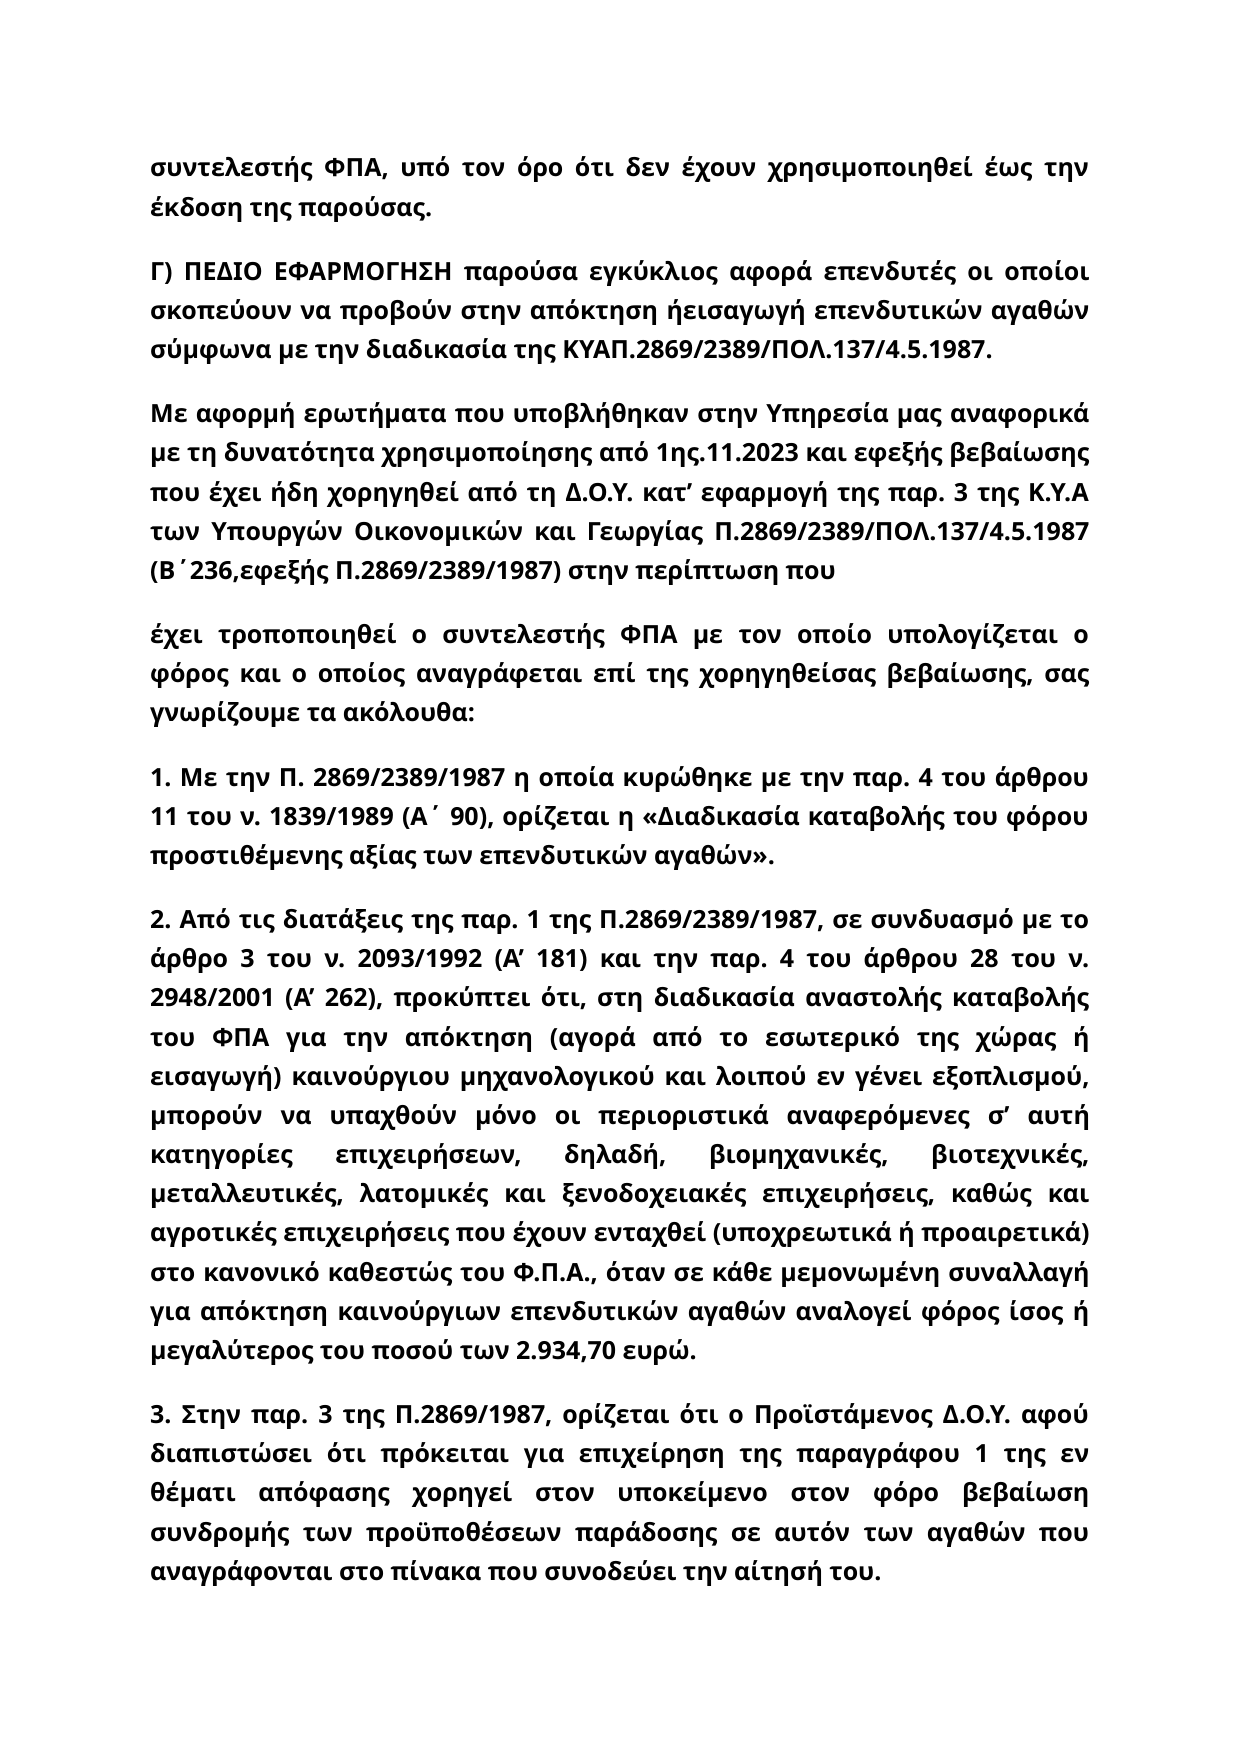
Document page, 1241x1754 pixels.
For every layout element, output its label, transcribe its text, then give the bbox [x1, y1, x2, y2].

text 1. Με την Π. 2869/2389/1987 η οποία κυρώθηκε με την παρ. 4 του άρθρου 11 του ν. 1839/1989 (Α΄ 90), ορίζεται η «Διαδικασία καταβολής του φόρου προστιθέμενης αξίας των επενδυτικών αγαθών». [150, 759, 1090, 872]
text Με αφορμή ερωτήματα που υποβλήθηκαν στην Υπηρεσία μας αναφορικά µε τη δυνατότητα χρησιμοποίησης από 1ης.11.2023 και εφεξής βεβαίωσης που έχει ήδη χορηγηθεί από τη Δ.Ο.Υ. κατ’ εφαρμογή της παρ. 3 της Κ.Υ.Α των Υπουργών Οικονομικών και Γεωργίας Π.2869/2389/ΠΟΛ.137/4.5.1987 (Β΄236,εφεξής Π.2869/2389/1987) στην περίπτωση που [150, 396, 1090, 587]
text 3. Στην παρ. 3 της Π.2869/1987, ορίζεται ότι ο Προϊστάμενος Δ.Ο.Υ. αφού διαπιστώσει ότι πρόκειται για επιχείρηση της παραγράφου 1 της εν θέματι απόφασης χορηγεί στον υποκείμενο στον φόρο βεβαίωση συνδρομής των προϋποθέσεων παράδοσης σε αυτόν των αγαθών που αναγράφονται στο πίνακα που συνοδεύει την αίτησή του. [150, 1397, 1090, 1587]
text 2. Από τις διατάξεις της παρ. 1 της Π.2869/2389/1987, σε συνδυασμό με το άρθρο 3 του ν. 2093/1992 (Α’ 181) και την παρ. 4 του άρθρου 28 του ν. 2948/2001 (Α’ 262), προκύπτει ότι, στη διαδικασία αναστολής καταβολής του ΦΠΑ για την απόκτηση (αγορά από το εσωτερικό της χώρας ή εισαγωγή) καινούργιου μηχανολογικού και λοιπού εν γένει εξοπλισμού, μπορούν να υπαχθούν μόνο οι περιοριστικά αναφερόμενες σ’ αυτή κατηγορίες επιχειρήσεων, δηλαδή, βιομηχανικές, βιοτεχνικές, μεταλλευτικές, λατομικές και ξενοδοχειακές επιχειρήσεις, καθώς και αγροτικές επιχειρήσεις που έχουν ενταχθεί (υποχρεωτικά ή προαιρετικά) στο κανονικό καθεστώς του Φ.Π.Α., όταν σε κάθε μεμονωμένη συναλλαγή για απόκτηση καινούργιων επενδυτικών αγαθών αναλογεί φόρος ίσος ή μεγαλύτερος του ποσού των 2.934,70 ευρώ. [150, 902, 1090, 1367]
text συντελεστής ΦΠΑ, υπό τον όρο ότι δεν έχουν χρησιμοποιηθεί έως την έκδοση της παρούσας. [150, 150, 1090, 223]
text έχει τροποποιηθεί ο συντελεστής ΦΠΑ με τον οποίο υπολογίζεται ο φόρος και ο οποίος αναγράφεται επί της χορηγηθείσας βεβαίωσης, σας γνωρίζουμε τα ακόλουθα: [150, 617, 1090, 729]
text Γ) ΠΕΔΙΟ ΕΦΑΡΜΟΓΗΣΗ παρούσα εγκύκλιος αφορά επενδυτές οι οποίοι σκοπεύουν να προβούν στην απόκτηση ήεισαγωγή επενδυτικών αγαθών σύμφωνα με την διαδικασία της ΚΥΑΠ.2869/2389/ΠΟΛ.137/4.5.1987. [150, 253, 1090, 366]
